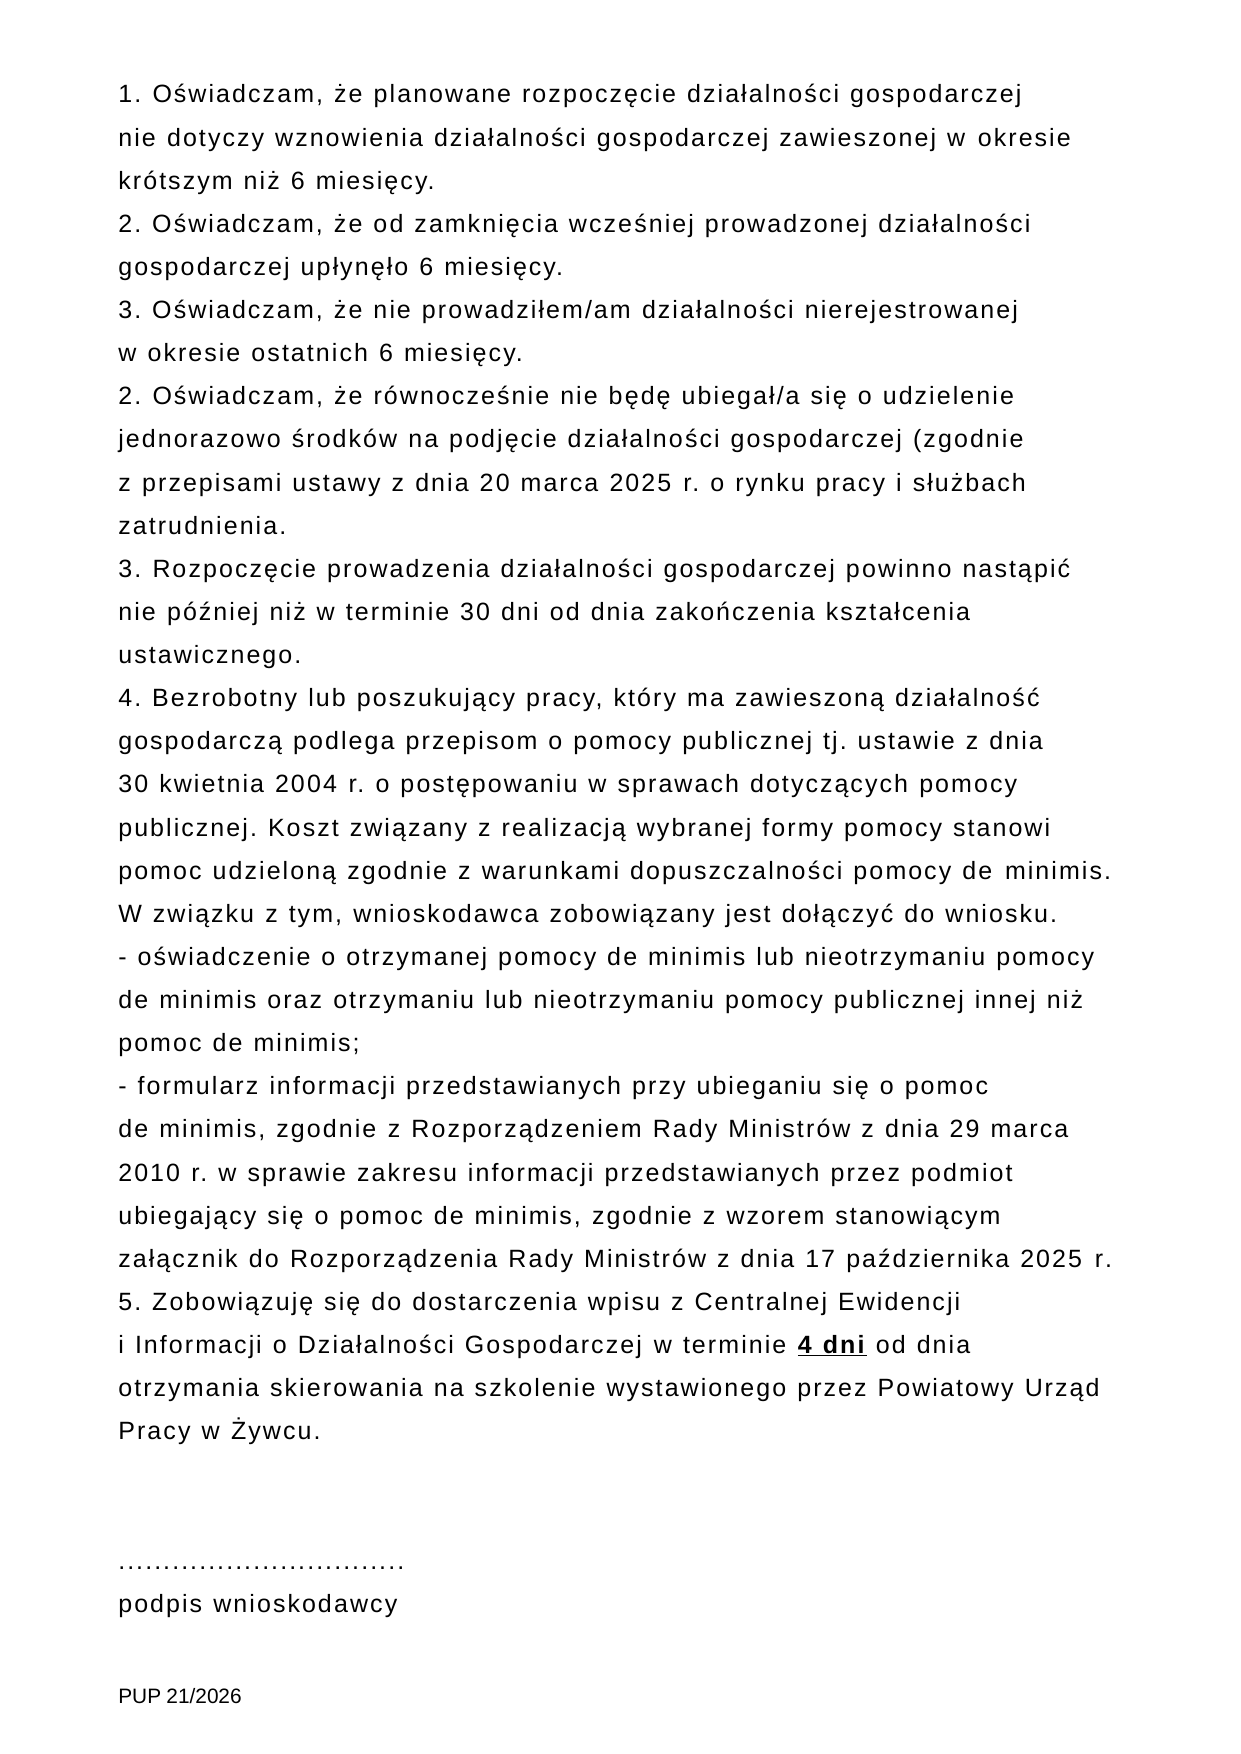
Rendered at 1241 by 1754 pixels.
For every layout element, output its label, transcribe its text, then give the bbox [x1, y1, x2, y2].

list 3. Oświadczam, że nie prowadziłem/am działalności nierejestrowanej w okresie ostatnich 6 miesięcy. [118, 295, 1122, 367]
subtitle 3. Rozpoczęcie prowadzenia działalności gospodarczej powinno nastąpić nie później niż w terminie 30 dni od dnia zakończenia kształcenia ustawicznego. 4. Bezrobotny lub poszukujący pracy, który ma zawieszoną działalność gospodarczą podlega przepisom o pomocy publicznej tj. ustawie z dnia 30 kwietnia 2004 r. o postępowaniu w sprawach dotyczących pomocy publicznej. Koszt związany z realizacją wybranej formy pomocy stanowi pomoc udzieloną zgodnie z warunkami dopuszczalności pomocy de minimis. W związku z tym, wnioskodawca zobowiązany jest dołączyć do wniosku. - oświadczenie o otrzymanej pomocy de minimis lub nieotrzymaniu pomocy de minimis oraz otrzymaniu lub nieotrzymaniu pomocy publicznej innej niż pomoc de minimis; - formularz informacji przedstawianych przy ubieganiu się o pomoc de minimis, zgodnie z Rozporządzeniem Rady Ministrów z dnia 29 marca 2010 r. w sprawie zakresu informacji przedstawianych przez podmiot ubiegający się o pomoc de minimis, zgodnie z wzorem stanowiącym załącznik do Rozporządzenia Rady Ministrów z dnia 17 października 2025 r. [118, 554, 1122, 1272]
list 2. Oświadczam, że równocześnie nie będę ubiegał/a się o udzielenie jednorazowo środków na podjęcie działalności gospodarczej (zgodnie z przepisami ustawy z dnia 20 marca 2025 r. o rynku pracy i służbach zatrudnienia. [118, 381, 1122, 539]
list 1. Oświadczam, że planowane rozpoczęcie działalności gospodarczej nie dotyczy wznowienia działalności gospodarczej zawieszonej w okresie krótszym niż 6 miesięcy. [118, 79, 1122, 194]
subtitle ................................ [118, 1546, 1122, 1574]
text podpis wnioskodawcy [118, 1589, 1122, 1617]
subtitle 5. Zobowiązuję się do dostarczenia wpisu z Centralnej Ewidencji i Informacji o Działalności Gospodarczej w terminie 4 dni od dnia otrzymania skierowania na szkolenie wystawionego przez Powiatowy Urząd Pracy w Żywcu. [118, 1287, 1122, 1445]
list 2. Oświadczam, że od zamknięcia wcześniej prowadzonej działalności gospodarczej upłynęło 6 miesięcy. [118, 209, 1122, 281]
